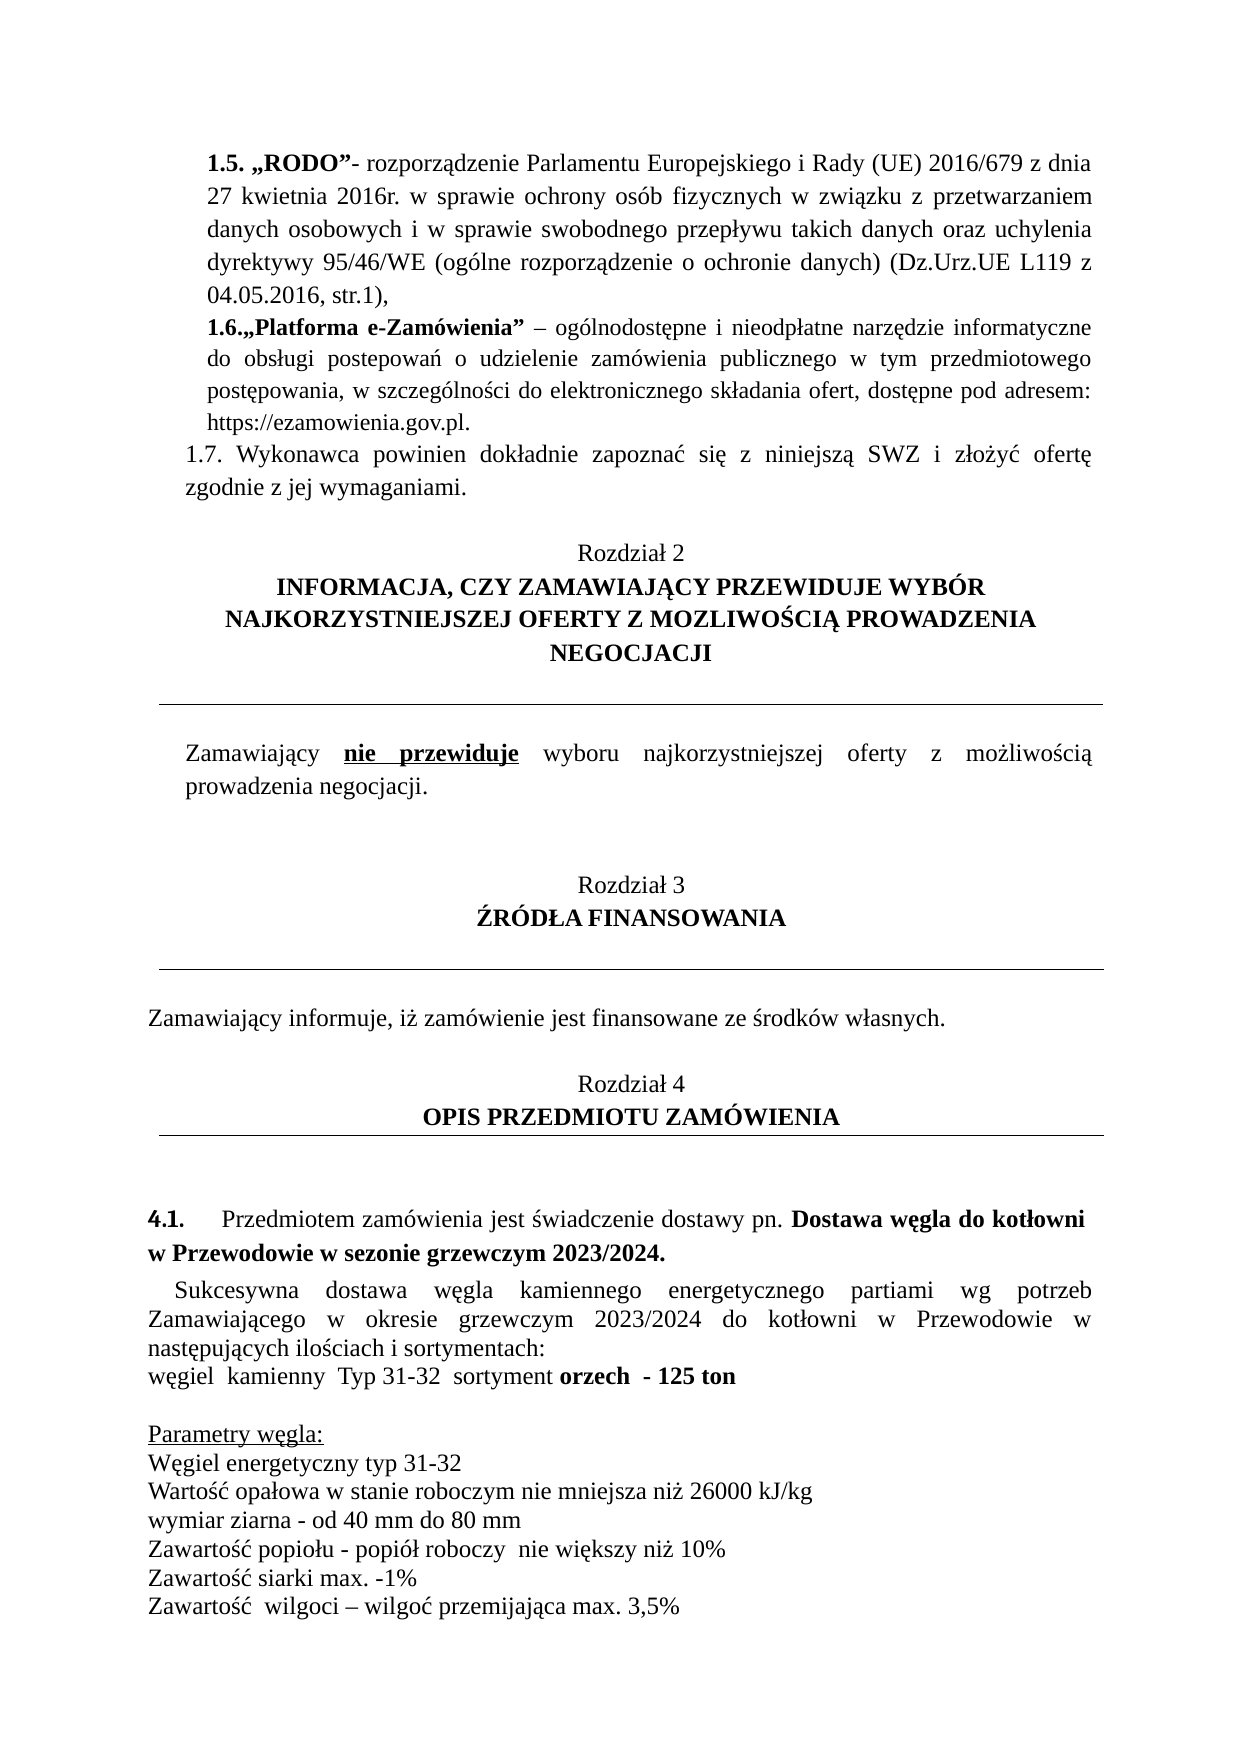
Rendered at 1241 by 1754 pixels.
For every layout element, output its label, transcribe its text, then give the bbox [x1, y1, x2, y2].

text węgiel kamienny Typ 31-32 sortyment orzech - 125 ton [148, 1361, 1092, 1390]
text 1.5. „RODO”- rozporządzenie Parlamentu Europejskiego i Rady (UE) 2016/679 z dnia 27 kwietnia 2016r. w sprawie ochrony osób fizycznych w związku z przetwarzaniem danych osobowych i w sprawie swobodnego przepływu takich danych oraz uchylenia dyrektywy 95/46/WE (ogólne rozporządzenie o ochronie danych) (Dz.Urz.UE L119 z 04.05.2016, str.1), [207, 148, 1092, 308]
list Przedmiotem zamówienia jest świadczenie dostawy pn. Dostawa węgla do kotłowni w Przewodowie w sezonie grzewczym 2023/2024. [148, 1204, 1092, 1267]
text Węgiel energetyczny typ 31-32 [148, 1448, 1092, 1476]
text 1.7. Wykonawca powinien dokładnie zapoznać się z niniejszą SWZ i złożyć ofertę zgodnie z jej wymaganiami. [185, 439, 1092, 501]
text 1.6.„Platforma e-Zamówienia” – ogólnodostępne i nieodpłatne narzędzie informatyczne do obsługi postepowań o udzielenie zamówienia publicznego w tym przedmiotowego postępowania, w szczególności do elektronicznego składania ofert, dostępne pod adresem: https://ezamowienia.gov.pl. [207, 313, 1092, 435]
text Wartość opałowa w stanie roboczym nie mniejsza niż 26000 kJ/kg [148, 1476, 1092, 1505]
text Zamawiający informuje, iż zamówienie jest finansowane ze środków własnych. [148, 1003, 1092, 1032]
table_header Rozdział 3 ŹRÓDŁA FINANSOWANIA [159, 870, 1103, 969]
text Zawartość siarki max. -1% [148, 1563, 1092, 1591]
text Zawartość wilgoci – wilgoć przemijająca max. 3,5% [148, 1591, 1092, 1620]
text Sukcesywna dostawa węgla kamiennego energetycznego partiami wg potrzeb Zamawiającego w okresie grzewczym 2023/2024 do kotłowni w Przewodowie w następujących ilościach i sortymentach: [148, 1275, 1092, 1361]
table_header Rozdział 4 OPIS PRZEDMIOTU ZAMÓWIENIA [159, 1069, 1103, 1135]
text Zawartość popiołu - popiół roboczy nie większy niż 10% [148, 1534, 1092, 1563]
table_header Rozdział 2 INFORMACJA, CZY ZAMAWIAJĄCY PRZEWIDUJE WYBÓR NAJKORZYSTNIEJSZEJ OFERTY Z MOZLIWOŚCIĄ PROWADZENIA NEGOCJACJI [159, 539, 1103, 704]
text Zamawiający nie przewiduje wyboru najkorzystniejszej oferty z możliwością prowadzenia negocjacji. [185, 738, 1092, 799]
text wymiar ziarna - od 40 mm do 80 mm [148, 1505, 1092, 1534]
text Parametry węgla: [148, 1390, 1092, 1448]
